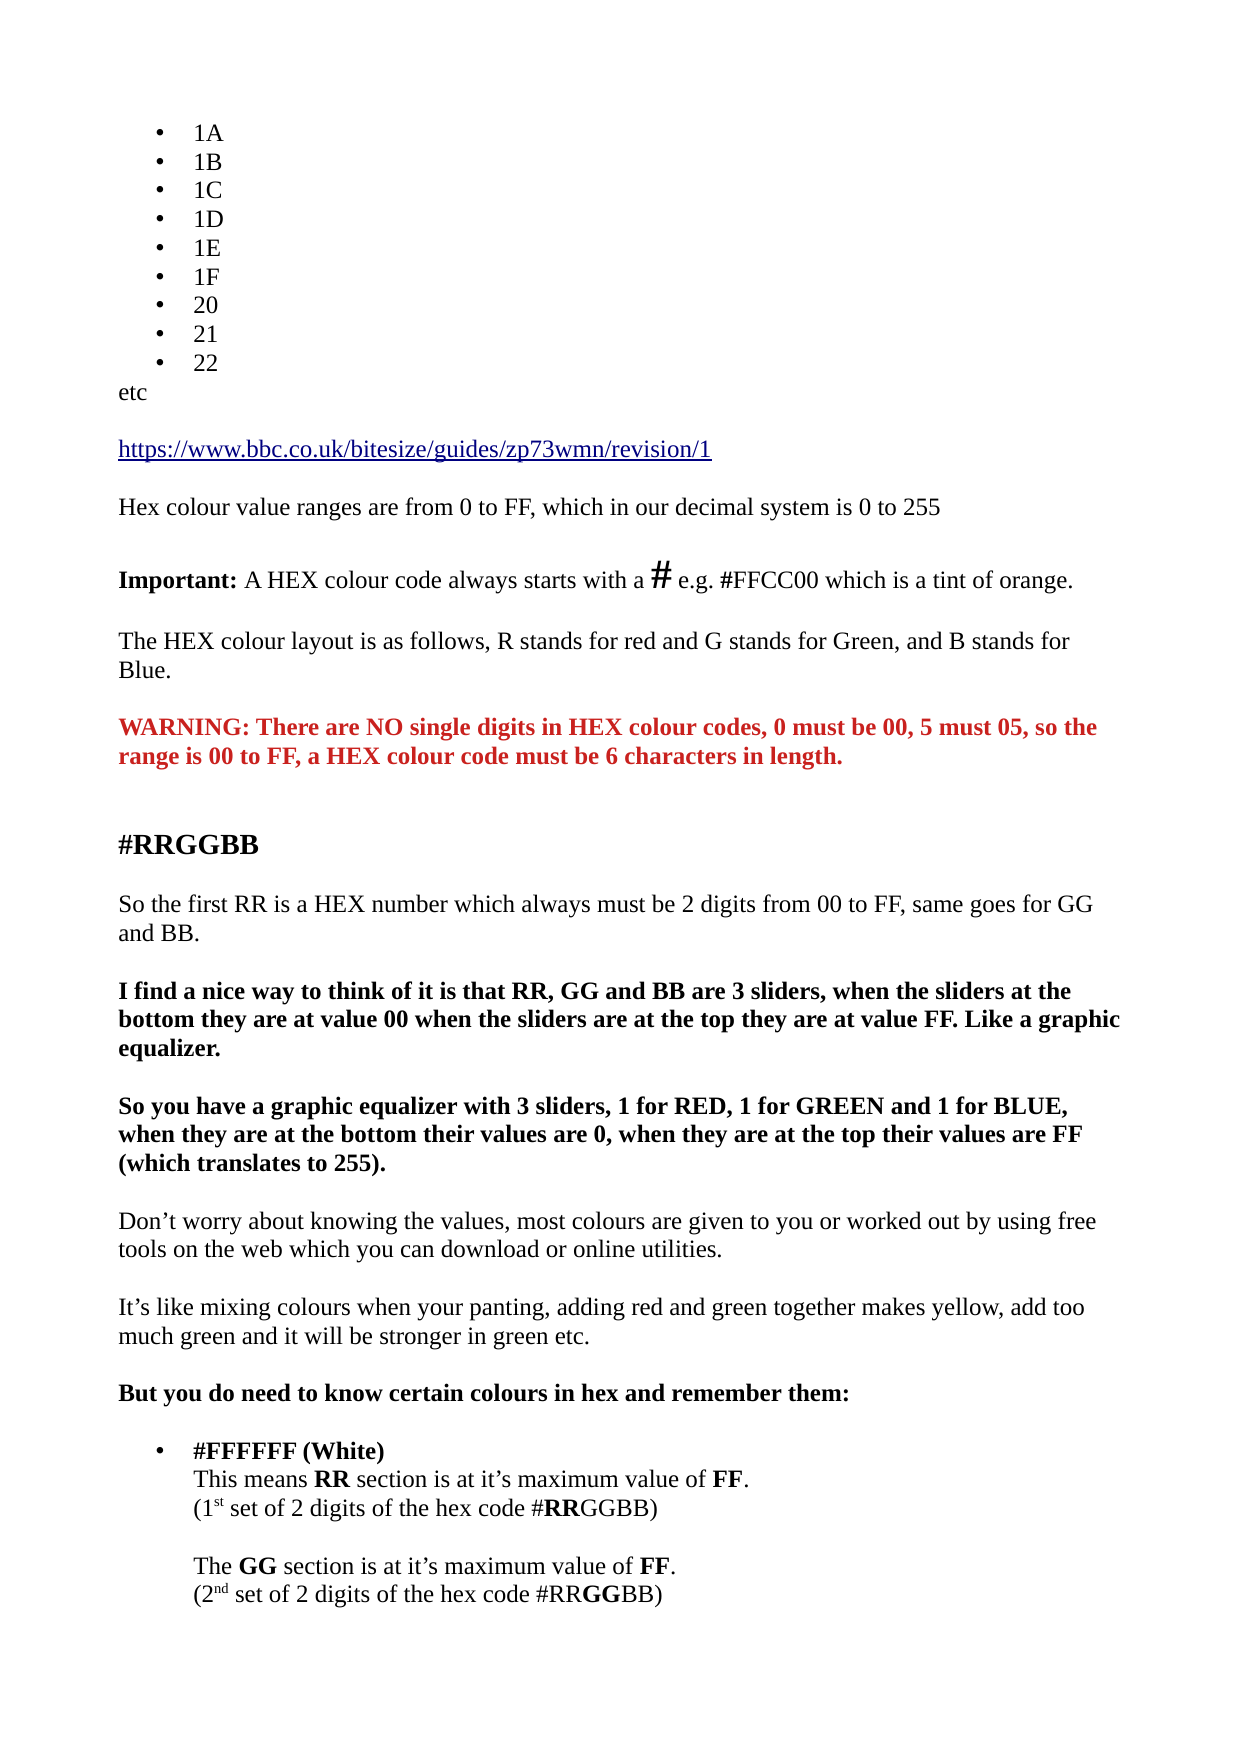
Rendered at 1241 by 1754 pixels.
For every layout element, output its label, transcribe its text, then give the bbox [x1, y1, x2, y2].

list 1F [156, 262, 1122, 291]
list 21 [156, 319, 1122, 348]
text Hex colour value ranges are from 0 to FF, which in our decimal system is 0 to 255 [118, 492, 1122, 521]
text etc https://www.bbc.co.uk/bitesize/guides/zp73wmn/revision/1 [118, 377, 1122, 463]
list 1A [156, 118, 1122, 147]
text So you have a graphic equalizer with 3 sliders, 1 for RED, 1 for GREEN and 1 for BLUE, when they are at the bottom their values are 0, when they are at the top their values are FF (which translates to 255). [118, 1091, 1122, 1177]
text Don’t worry about knowing the values, most colours are given to you or worked out by using free tools on the web which you can download or online utilities. It’s like mixing colours when your panting, adding red and green together makes yellow, add too much green and it will be stronger in green etc. [118, 1206, 1122, 1349]
text #RRGGBB [118, 827, 1122, 861]
text I find a nice way to think of it is that RR, GG and BB are 3 sliders, when the sliders at the bottom they are at value 00 when the sliders are at the top they are at value FF. Like a graphic equalizer. [118, 976, 1122, 1062]
text The HEX colour layout is as follows, R stands for red and G stands for Green, and B stands for Blue. [118, 626, 1122, 683]
list 1E [156, 233, 1122, 262]
list 1C [156, 176, 1122, 204]
list 1D [156, 204, 1122, 233]
text But you do need to know certain colours in hex and remember them: [118, 1378, 1122, 1407]
list 1B [156, 147, 1122, 176]
list 20 [156, 291, 1122, 319]
list #FFFFFF (White) This means RR section is at it’s maximum value of FF. (1st set of 2 digits of the hex code #RRGGBB) The GG section is at it’s maximum value of FF. (2nd set of 2 digits of the hex code #RRGGBB) [156, 1436, 1122, 1608]
text Important: A HEX colour code always starts with a # e.g. #FFCC00 which is a tint of orange. [118, 549, 1122, 597]
list 22 [156, 348, 1122, 377]
text So the first RR is a HEX number which always must be 2 digits from 00 to FF, same goes for GG and BB. [118, 889, 1122, 947]
text WARNING: There are NO single digits in HEX colour codes, 0 must be 00, 5 must 05, so the range is 00 to FF, a HEX colour code must be 6 characters in length. [118, 712, 1122, 770]
